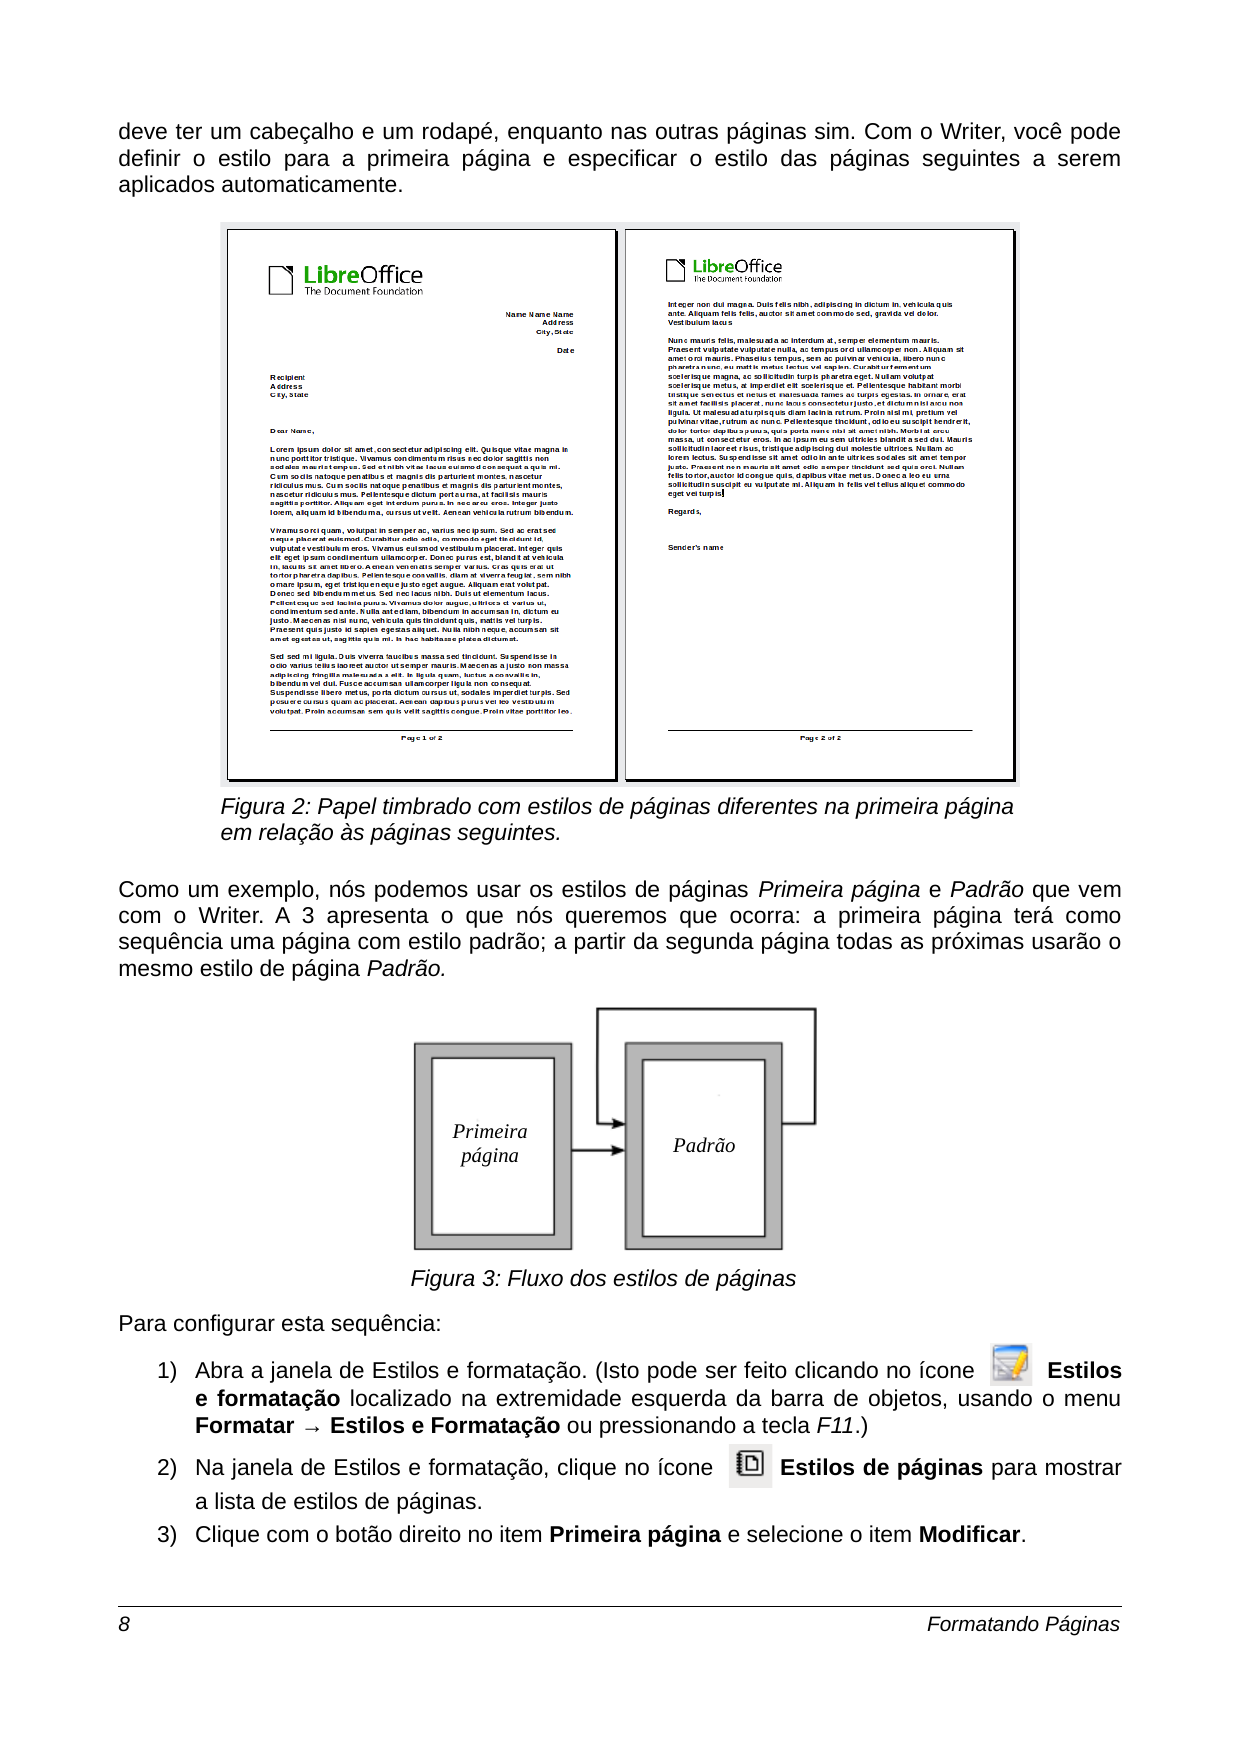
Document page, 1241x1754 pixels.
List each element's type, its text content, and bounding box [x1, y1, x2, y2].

text Figura 2: Papel timbrado com estilos de páginas diferentes na primeira página em relação às páginas seguintes. [220, 793, 1020, 846]
picture [728, 1444, 773, 1488]
list Clique com o botão direito no item Primeira página e selecione o item Modificar. [177, 1521, 1122, 1547]
list Na janela de Estilos e formatação, clique no ícone Estilos de páginas para mostrar a lista de estilos de páginas. [177, 1444, 1122, 1514]
text Em muitos documentos, como cartas e relatórios, temos uma página inicial (a primeira página) diferente das outras do documento. Por exemplo, uma página inicial utilizando um papel timbrado com um cabeçalho diferente, como mostrado na Figura 2, ou a primeira página de um relatório que não deve ter um cabeçalho e um rodapé, enquanto nas outras páginas sim. Com o Writer, você pode definir o estilo para a primeira página e especificar o estilo das páginas seguintes a serem aplicados automaticamente. [118, 118, 1122, 197]
picture [410, 1006, 823, 1253]
picture [220, 222, 1020, 787]
picture [990, 1343, 1033, 1386]
text Como um exemplo, nós podemos usar os estilos de páginas Primeira página e Padrão que vem com o Writer. A Figura 3 apresenta o que nós queremos que ocorra: a primeira página terá como sequência uma página com estilo padrão; a partir da segunda página todas as próximas usarão o mesmo estilo de página Padrão. [118, 876, 1122, 981]
text Figura 3: Fluxo dos estilos de páginas [410, 1265, 830, 1292]
list Para configurar esta sequência: [118, 1310, 1122, 1337]
list Abra a janela de Estilos e formatação. (Isto pode ser feito clicando no ícone Estilos e formatação localizado na extremidade esquerda da barra de objetos, usando o menu Formatar → Estilos e Formatação ou pressionando a tecla F11.) [177, 1343, 1122, 1438]
